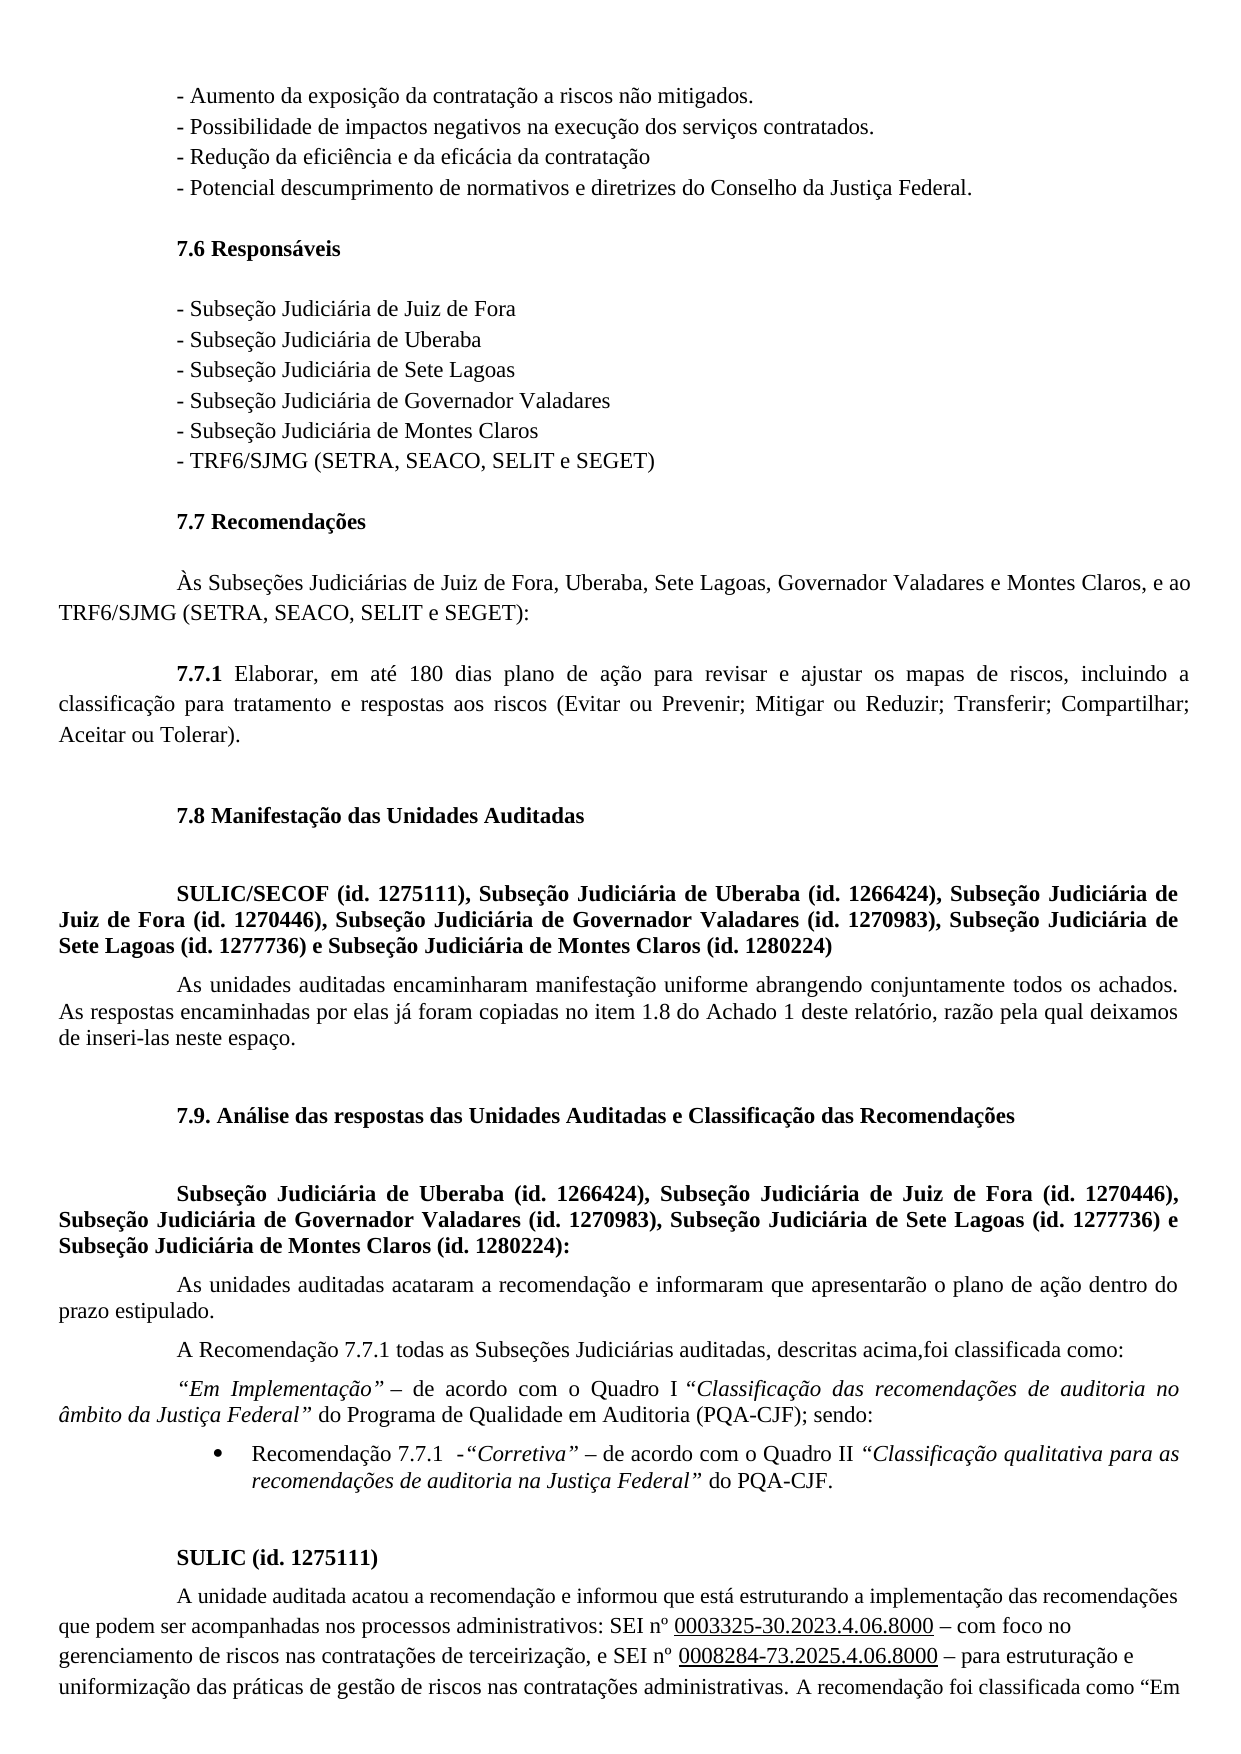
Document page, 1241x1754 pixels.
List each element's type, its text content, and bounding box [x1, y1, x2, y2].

text As unidades auditadas encaminharam manifestação uniforme abrangendo conjuntamente todos os achados. As respostas encaminhadas por elas já foram copiadas no item 1.8 do Achado 1 deste relatório, razão pela qual deixamos de inseri-las neste espaço. [58, 971, 1180, 1051]
list Recomendação 7.7.1 -“Corretiva” – de acordo com o Quadro II “Classificação qualitativa para as recomendações de auditoria na Justiça Federal” do PQA-CJF. [214, 1440, 1180, 1493]
text - Possibilidade de impactos negativos na execução dos serviços contratados. [58, 113, 1192, 139]
text SULIC/SECOF (id. 1275111), Subseção Judiciária de Uberaba (id. 1266424), Subseção Judiciária de Juiz de Fora (id. 1270446), Subseção Judiciária de Governador Valadares (id. 1270983), Subseção Judiciária de Sete Lagoas (id. 1277736) e Subseção Judiciária de Montes Claros (id. 1280224) [58, 880, 1180, 959]
text A Recomendação 7.7.1 todas as Subseções Judiciárias auditadas, descritas acima,foi classificada como: [58, 1336, 1180, 1363]
text - TRF6/SJMG (SETRA, SEACO, SELIT e SEGET) [58, 447, 1192, 474]
text SULIC (id. 1275111) [58, 1544, 1180, 1571]
text 7.7 Recomendações [58, 508, 1192, 535]
text - Subseção Judiciária de Sete Lagoas [58, 356, 1192, 383]
text “Em Implementação” – de acordo com o Quadro I “Classificação das recomendações de auditoria no âmbito da Justiça Federal” do Programa de Qualidade em Auditoria (PQA-CJF); sendo: [58, 1375, 1180, 1428]
text As unidades auditadas acataram a recomendação e informaram que apresentarão o plano de ação dentro do prazo estipulado. [58, 1271, 1180, 1324]
text - Subseção Judiciária de Uberaba [58, 326, 1192, 352]
text 7.8 Manifestação das Unidades Auditadas [58, 802, 1180, 828]
text - Subseção Judiciária de Governador Valadares [58, 387, 1192, 413]
text 7.6 Responsáveis [58, 234, 1192, 261]
text 7.7.1 Elaborar, em até 180 dias plano de ação para revisar e ajustar os mapas de riscos, incluindo a classificação para tratamento e respostas aos riscos (Evitar ou Prevenir; Mitigar ou Reduzir; Transferir; Compartilhar; Aceitar ou Tolerar). [58, 660, 1192, 747]
text - Subseção Judiciária de Juiz de Fora [58, 295, 1192, 322]
text Subseção Judiciária de Uberaba (id. 1266424), Subseção Judiciária de Juiz de Fora (id. 1270446), Subseção Judiciária de Governador Valadares (id. 1270983), Subseção Judiciária de Sete Lagoas (id. 1277736) e Subseção Judiciária de Montes Claros (id. 1280224): [58, 1179, 1180, 1259]
text 7.9. Análise das respostas das Unidades Auditadas e Classificação das Recomendações [58, 1102, 1180, 1128]
text A unidade auditada acatou a recomendação e informou que está estruturando a implementação das recomendações que podem ser acompanhadas nos processos administrativos: SEI nº 0003325-30.2023.4.06.8000 – com foco no gerenciamento de riscos nas contratações de terceirização, e SEI nº 0008284-73.2025.4.06.8000 – para estruturação e uniformização das práticas de gestão de riscos nas contratações administrativas. A recomendação foi classificada como “Em [58, 1583, 1192, 1699]
text - Potencial descumprimento de normativos e diretrizes do Conselho da Justiça Federal. [58, 174, 1192, 200]
text - Redução da eficiência e da eficácia da contratação [58, 143, 1192, 170]
text Às Subseções Judiciárias de Juiz de Fora, Uberaba, Sete Lagoas, Governador Valadares e Montes Claros, e ao TRF6/SJMG (SETRA, SEACO, SELIT e SEGET): [58, 569, 1192, 626]
text - Subseção Judiciária de Montes Claros [58, 417, 1192, 443]
text - Aumento da exposição da contratação a riscos não mitigados. [58, 82, 1192, 109]
